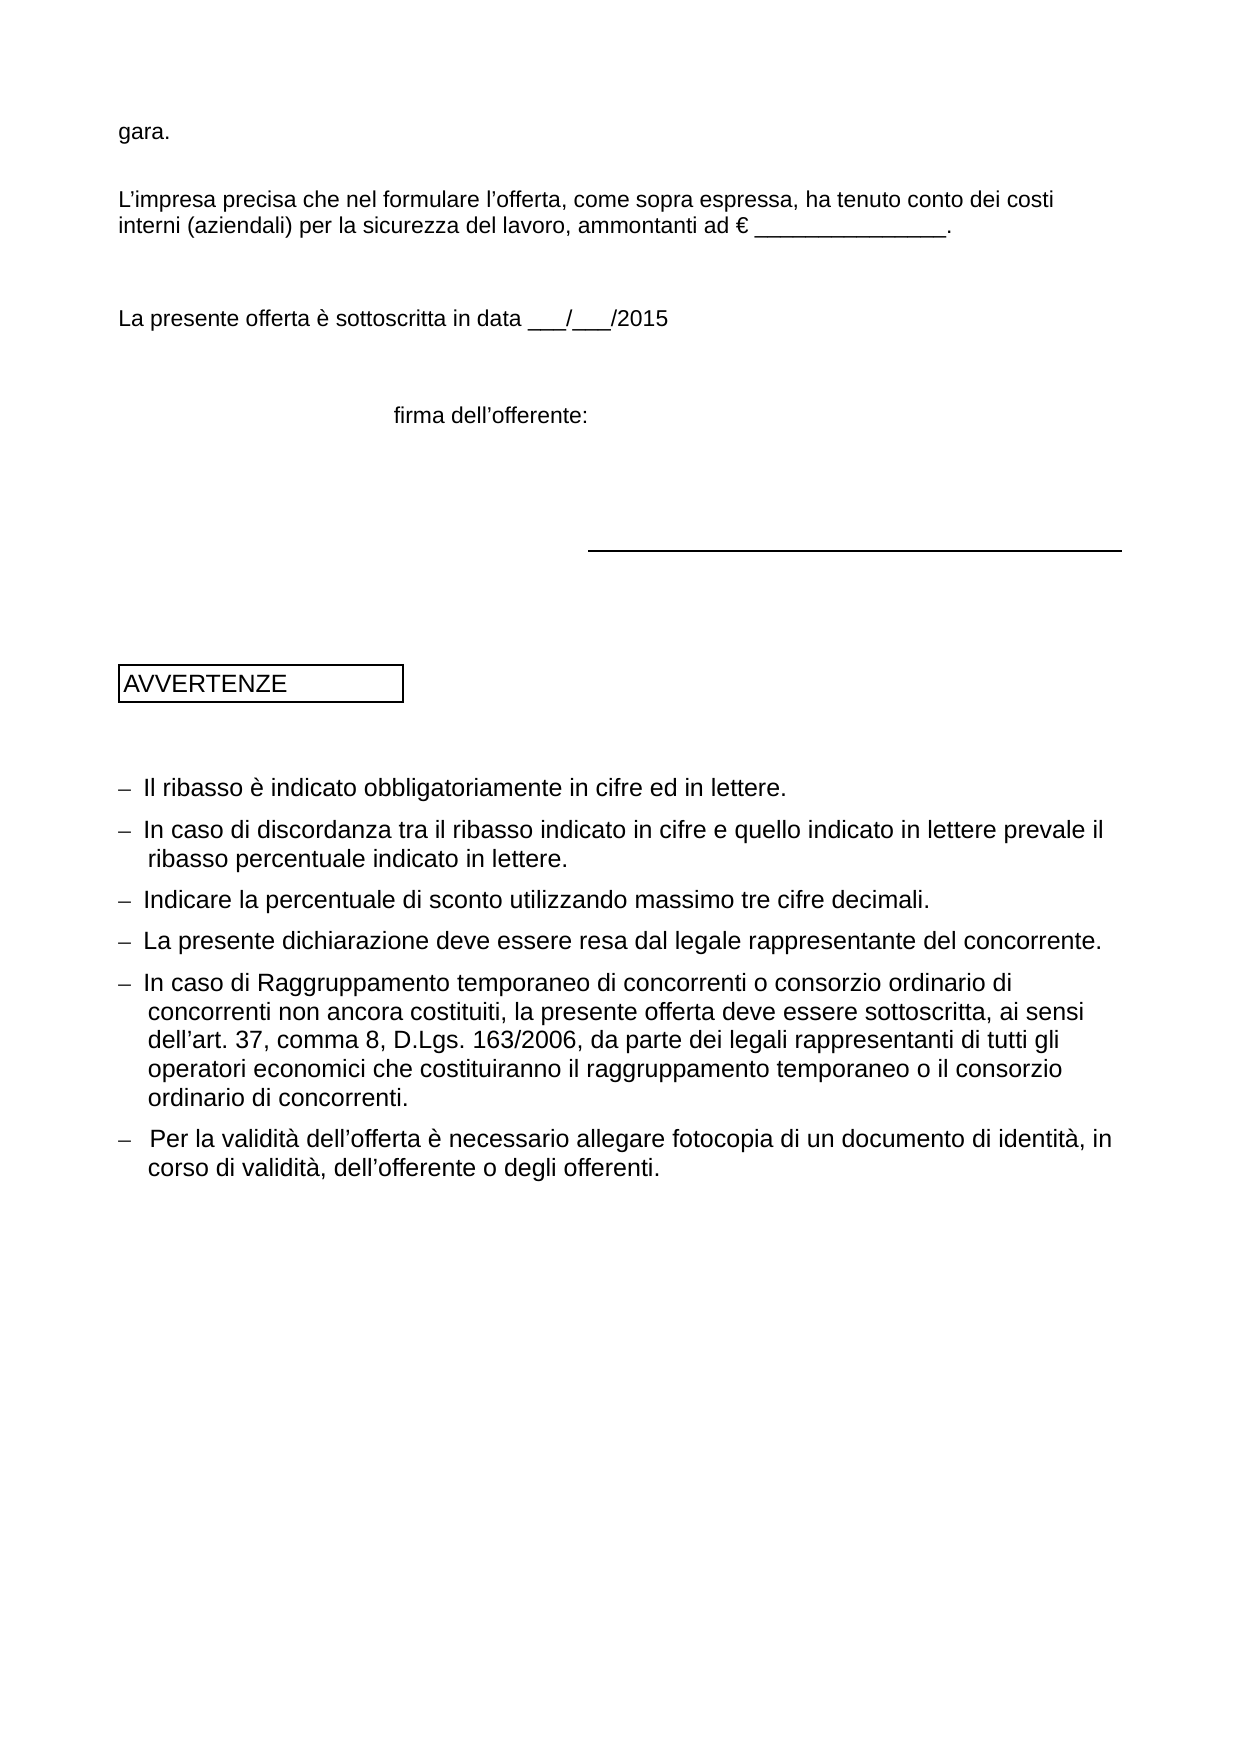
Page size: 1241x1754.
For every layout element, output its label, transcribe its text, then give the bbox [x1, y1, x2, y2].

table_header [118, 703, 404, 732]
table_header [588, 552, 1122, 581]
text – Per la validità dell’offerta è necessario allegare fotocopia di un documento di identità, in corso di validità, dell’offerente o degli offerenti. [118, 1124, 1122, 1182]
text La presente offerta è sottoscritta in data ___/___/2015 [118, 305, 1122, 331]
text – In caso di Raggruppamento temporaneo di concorrenti o consorzio ordinario di concorrenti non ancora costituiti, la presente offerta deve essere sottoscritta, ai sensi dell’art. 37, comma 8, D.Lgs. 163/2006, da parte dei legali rappresentanti di tutti gli operatori economici che costituiranno il raggruppamento temporaneo o il consorzio ordinario di concorrenti. [118, 968, 1122, 1111]
text – Il ribasso è indicato obbligatoriamente in cifre ed in lettere. [118, 773, 1122, 802]
table_header firma dell’offerente: [118, 344, 588, 581]
text gara. [118, 118, 1122, 144]
text – Indicare la percentuale di sconto utilizzando massimo tre cifre decimali. [118, 885, 1122, 914]
table_header AVVERTENZE [120, 666, 402, 701]
text – La presente dichiarazione deve essere resa dal legale rappresentante del concorrente. [118, 926, 1122, 955]
text – In caso di discordanza tra il ribasso indicato in cifre e quello indicato in lettere prevale il ribasso percentuale indicato in lettere. [118, 815, 1122, 872]
text L’impresa precisa che nel formulare l’offerta, come sopra espressa, ha tenuto conto dei costi interni (aziendali) per la sicurezza del lavoro, ammontanti ad € _______________. [118, 186, 1122, 238]
table_header [588, 344, 1122, 550]
